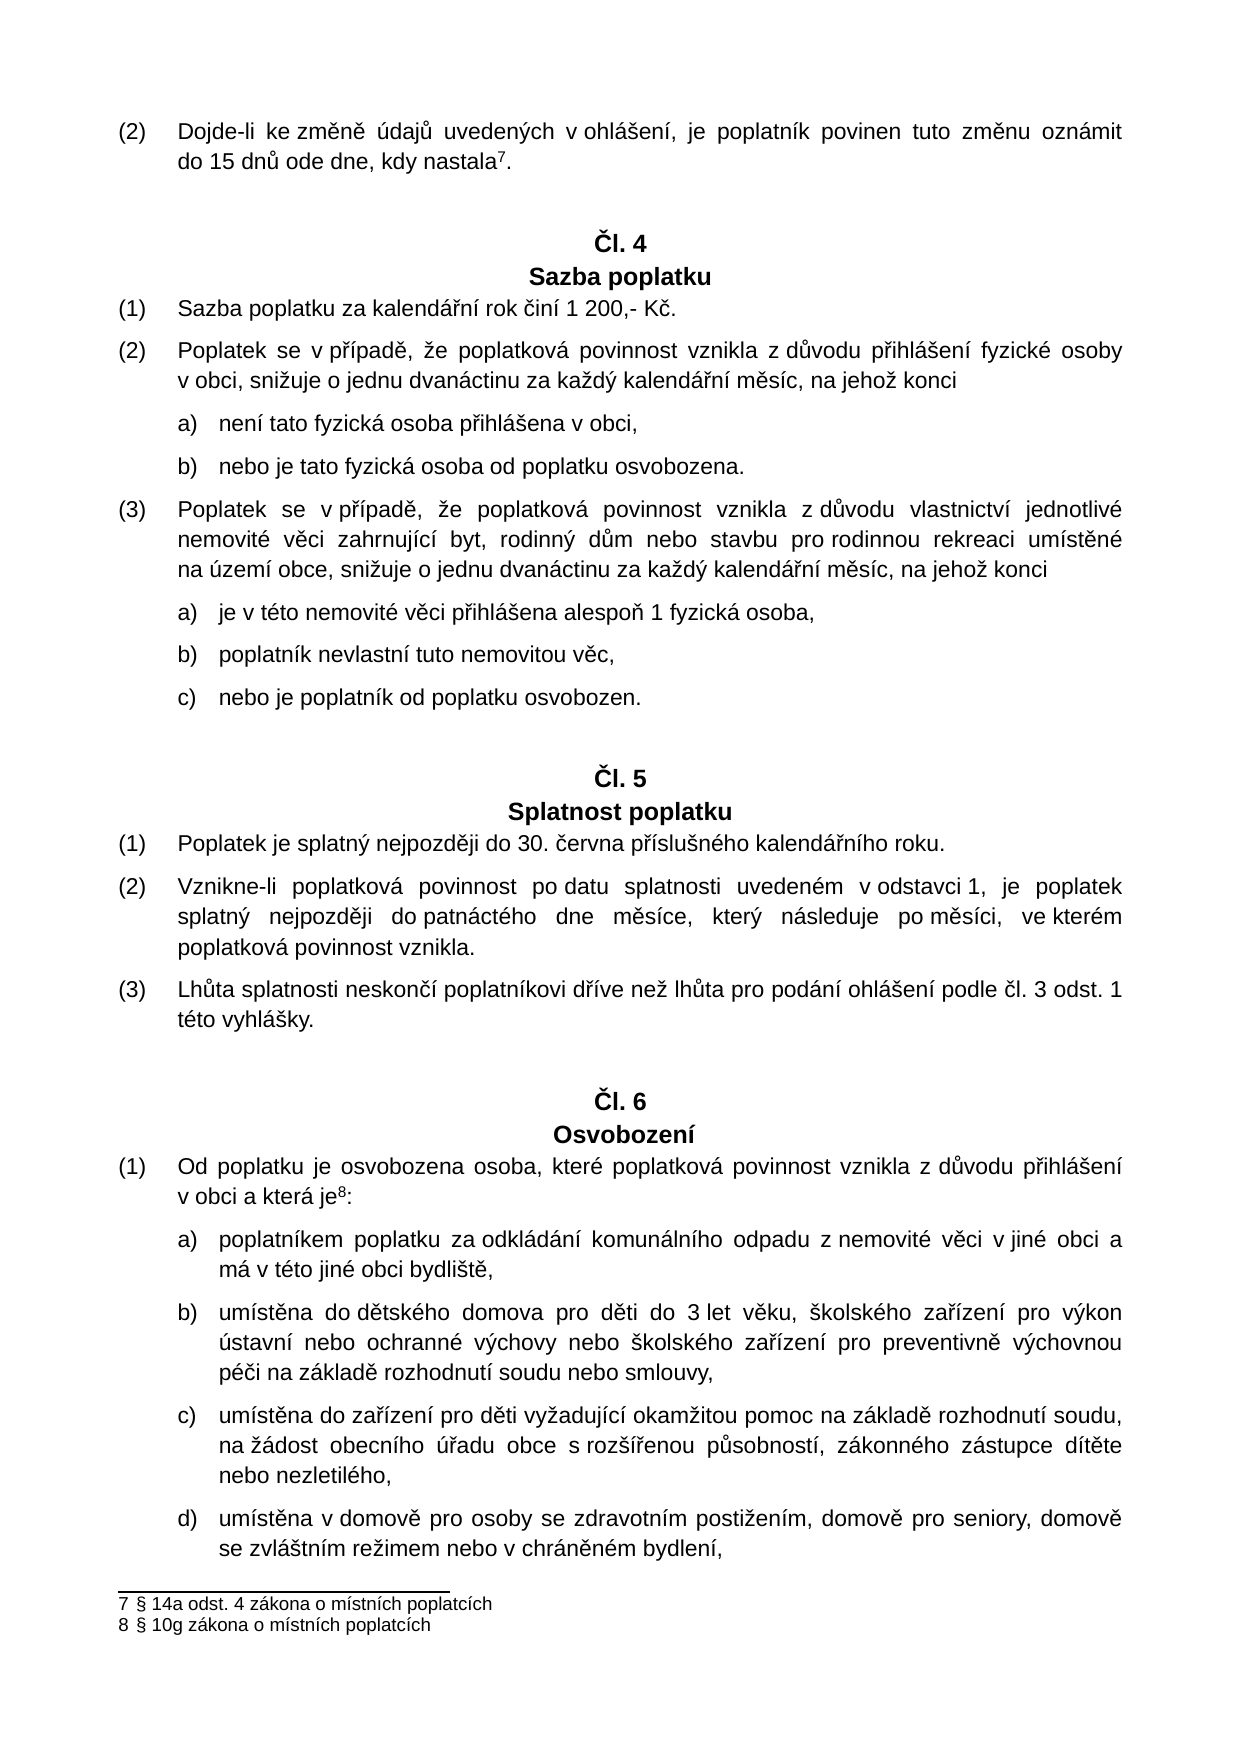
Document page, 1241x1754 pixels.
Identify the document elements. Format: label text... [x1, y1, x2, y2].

list nebo je poplatník od poplatku osvobozen. [177, 684, 1122, 711]
subtitle Čl. 5 Splatnost poplatku [118, 764, 1122, 826]
list umístěna v domově pro osoby se zdravotním postižením, domově pro seniory, domově se zvláštním režimem nebo v chráněném bydlení, [177, 1505, 1122, 1561]
list umístěna do zařízení pro děti vyžadující okamžitou pomoc na základě rozhodnutí soudu, na žádost obecního úřadu obce s rozšířenou působností, zákonného zástupce dítěte nebo nezletilého, [177, 1402, 1122, 1488]
list Lhůta splatnosti neskončí poplatníkovi dříve než lhůta pro podání ohlášení podle čl. 3 odst. 1 této vyhlášky. [118, 976, 1122, 1033]
list Poplatek se v případě, že poplatková povinnost vznikla z důvodu přihlášení fyzické osoby v obci, snižuje o jednu dvanáctinu za každý kalendářní měsíc, na jehož konci [118, 337, 1122, 394]
list je v této nemovité věci přihlášena alespoň 1 fyzická osoba, [177, 599, 1122, 625]
list není tato fyzická osoba přihlášena v obci, [177, 410, 1122, 437]
list § 10g zákona o místních poplatcích [118, 1614, 1122, 1635]
list poplatník nevlastní tuto nemovitou věc, [177, 641, 1122, 668]
list Sazba poplatku za kalendářní rok činí 1 200,- Kč. [118, 294, 1122, 321]
list Od poplatku je osvobozena osoba, které poplatková povinnost vznikla z důvodu přihlášení v obci a která je: [118, 1153, 1122, 1209]
list Dojde-li ke změně údajů uvedených v ohlášení, je poplatník povinen tuto změnu oznámit do 15 dnů ode dne, kdy nastala. [118, 118, 1122, 175]
list poplatníkem poplatku za odkládání komunálního odpadu z nemovité věci v jiné obci a má v této jiné obci bydliště, [177, 1226, 1122, 1282]
list Vznikne-li poplatková povinnost po datu splatnosti uvedeném v odstavci 1, je poplatek splatný nejpozději do patnáctého dne měsíce, který následuje po měsíci, ve kterém poplatková povinnost vznikla. [118, 873, 1122, 960]
subtitle Čl. 4 Sazba poplatku [118, 228, 1122, 290]
list Poplatek se v případě, že poplatková povinnost vznikla z důvodu vlastnictví jednotlivé nemovité věci zahrnující byt, rodinný dům nebo stavbu pro rodinnou rekreaci umístěné na území obce, snižuje o jednu dvanáctinu za každý kalendářní měsíc, na jehož konci [118, 496, 1122, 582]
list Poplatek je splatný nejpozději do 30. června příslušného kalendářního roku. [118, 830, 1122, 857]
list nebo je tato fyzická osoba od poplatku osvobozena. [177, 453, 1122, 479]
list umístěna do dětského domova pro děti do 3 let věku, školského zařízení pro výkon ústavní nebo ochranné výchovy nebo školského zařízení pro preventivně výchovnou péči na základě rozhodnutí soudu nebo smlouvy, [177, 1298, 1122, 1385]
list § 14a odst. 4 zákona o místních poplatcích [118, 1592, 1122, 1614]
subtitle Čl. 6 Osvobození [118, 1087, 1122, 1148]
